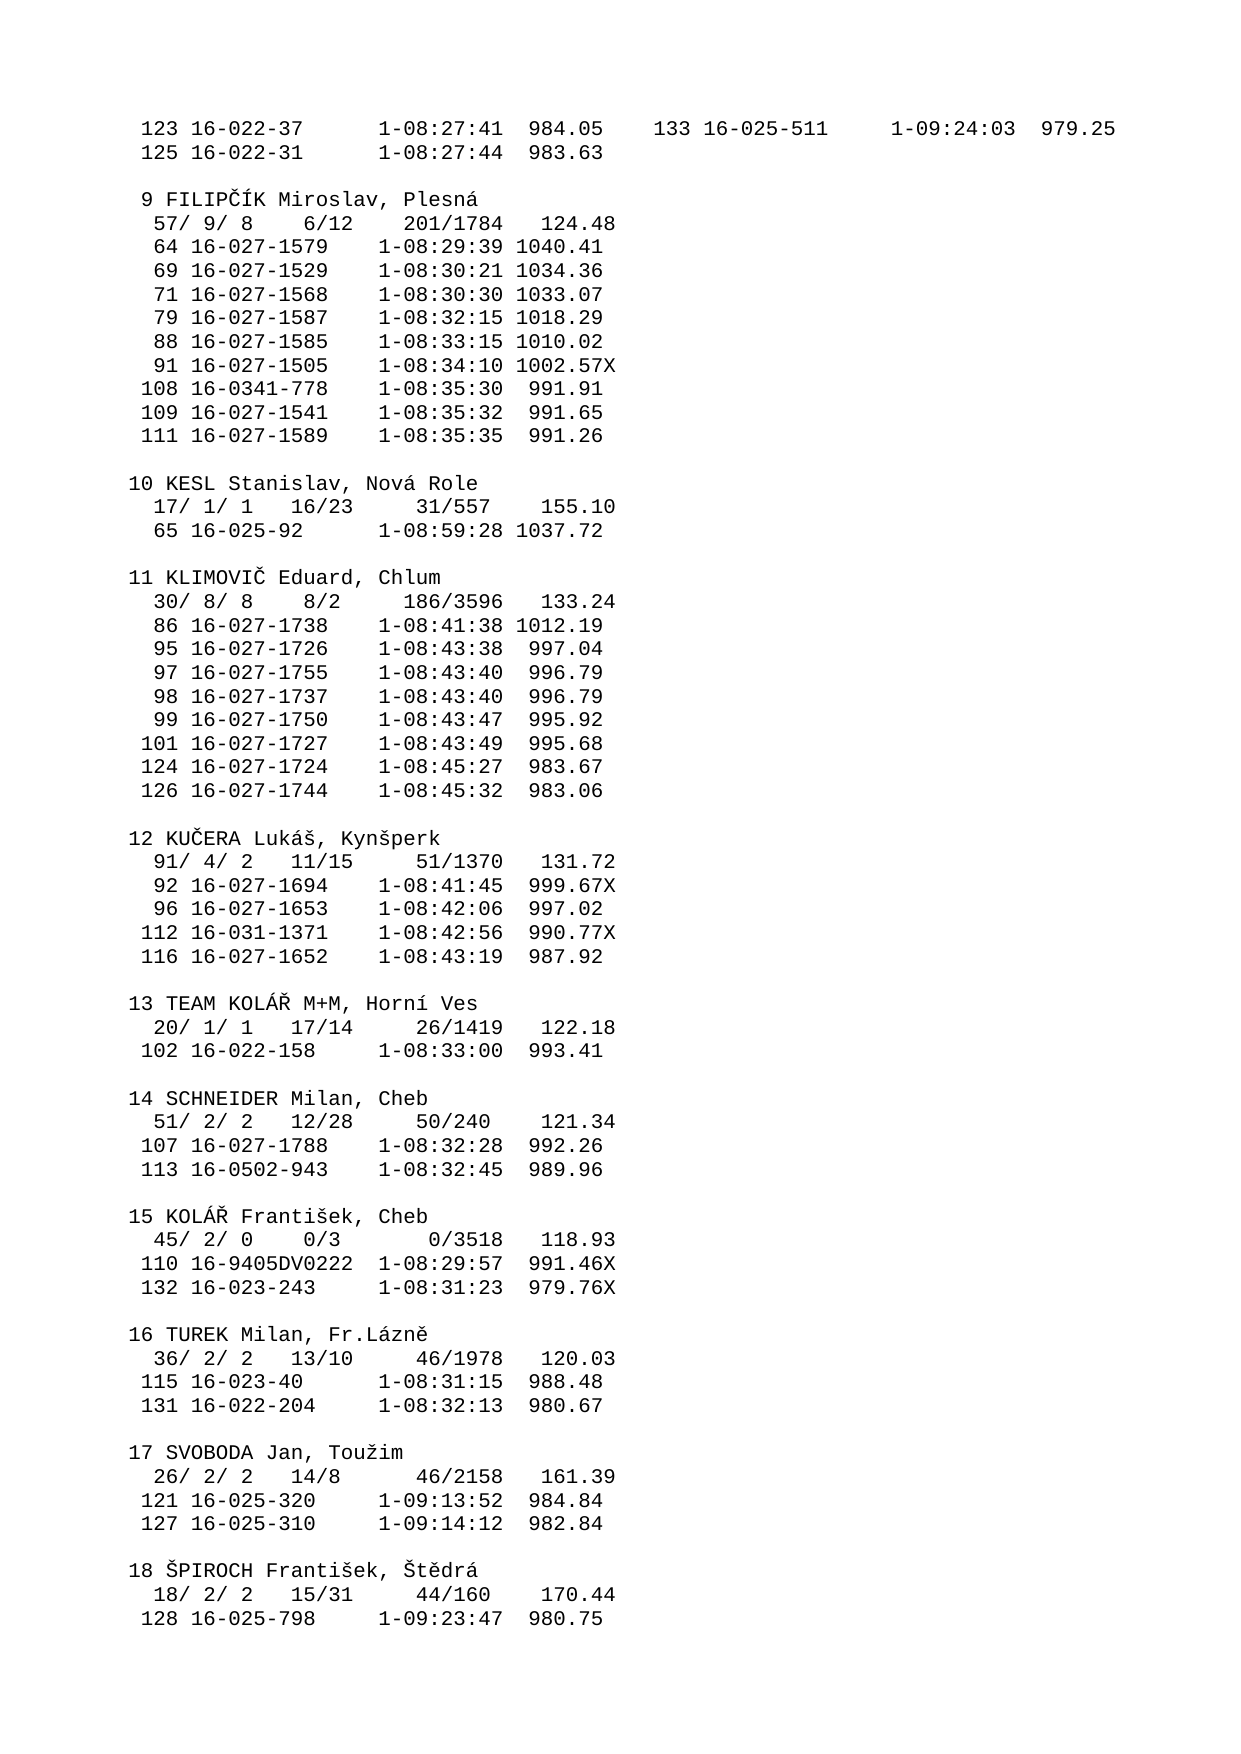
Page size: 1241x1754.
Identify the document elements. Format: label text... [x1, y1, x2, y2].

text 17 SVOBODA Jan, Toužim [91, 1442, 1142, 1466]
text 126 16-027-1744 1-08:45:32 983.06 [91, 780, 1142, 804]
text 88 16-027-1585 1-08:33:15 1010.02 [91, 331, 1142, 354]
text 112 16-031-1371 1-08:42:56 990.77X [91, 922, 1142, 946]
text 113 16-0502-943 1-08:32:45 989.96 [91, 1158, 1142, 1182]
text 107 16-027-1788 1-08:32:28 992.26 [91, 1135, 1142, 1158]
text 96 16-027-1653 1-08:42:06 997.02 [91, 898, 1142, 922]
text 116 16-027-1652 1-08:43:19 987.92 [91, 946, 1142, 969]
text 95 16-027-1726 1-08:43:38 997.04 [91, 638, 1142, 662]
text 111 16-027-1589 1-08:35:35 991.26 [91, 426, 1142, 449]
text 98 16-027-1737 1-08:43:40 996.79 [91, 686, 1142, 709]
text 9 FILIPČÍK Miroslav, Plesná [91, 189, 1142, 213]
text 123 16-022-37 1-08:27:41 984.05 133 16-025-511 1-09:24:03 979.25 [91, 118, 1142, 142]
text 127 16-025-310 1-09:14:12 982.84 [91, 1513, 1142, 1537]
text 102 16-022-158 1-08:33:00 993.41 [91, 1040, 1142, 1064]
text 11 KLIMOVIČ Eduard, Chlum [91, 567, 1142, 591]
text 91 16-027-1505 1-08:34:10 1002.57X [91, 354, 1142, 378]
text 79 16-027-1587 1-08:32:15 1018.29 [91, 307, 1142, 331]
text 16 TUREK Milan, Fr.Lázně [91, 1324, 1142, 1348]
text 17/ 1/ 1 16/23 31/557 155.10 [91, 496, 1142, 520]
text 92 16-027-1694 1-08:41:45 999.67X [91, 875, 1142, 898]
text 13 TEAM KOLÁŘ M+M, Horní Ves [91, 993, 1142, 1017]
text 128 16-025-798 1-09:23:47 980.75 [91, 1608, 1142, 1631]
text 36/ 2/ 2 13/10 46/1978 120.03 [91, 1348, 1142, 1371]
text 124 16-027-1724 1-08:45:27 983.67 [91, 757, 1142, 780]
text 69 16-027-1529 1-08:30:21 1034.36 [91, 260, 1142, 284]
text 101 16-027-1727 1-08:43:49 995.68 [91, 733, 1142, 757]
text 20/ 1/ 1 17/14 26/1419 122.18 [91, 1017, 1142, 1040]
text 109 16-027-1541 1-08:35:32 991.65 [91, 402, 1142, 426]
text 14 SCHNEIDER Milan, Cheb [91, 1088, 1142, 1111]
text 18/ 2/ 2 15/31 44/160 170.44 [91, 1584, 1142, 1608]
text 71 16-027-1568 1-08:30:30 1033.07 [91, 284, 1142, 307]
text 132 16-023-243 1-08:31:23 979.76X [91, 1277, 1142, 1300]
text 65 16-025-92 1-08:59:28 1037.72 [91, 520, 1142, 544]
text 18 ŠPIROCH František, Štědrá [91, 1561, 1142, 1584]
text 115 16-023-40 1-08:31:15 988.48 [91, 1371, 1142, 1395]
text 86 16-027-1738 1-08:41:38 1012.19 [91, 615, 1142, 638]
text 110 16-9405DV0222 1-08:29:57 991.46X [91, 1253, 1142, 1277]
text 64 16-027-1579 1-08:29:39 1040.41 [91, 236, 1142, 260]
text 10 KESL Stanislav, Nová Role [91, 473, 1142, 496]
text 57/ 9/ 8 6/12 201/1784 124.48 [91, 213, 1142, 236]
text 12 KUČERA Lukáš, Kynšperk [91, 827, 1142, 851]
text 30/ 8/ 8 8/2 186/3596 133.24 [91, 591, 1142, 615]
text 45/ 2/ 0 0/3 0/3518 118.93 [91, 1229, 1142, 1253]
text 91/ 4/ 2 11/15 51/1370 131.72 [91, 851, 1142, 875]
text 99 16-027-1750 1-08:43:47 995.92 [91, 709, 1142, 733]
text 97 16-027-1755 1-08:43:40 996.79 [91, 662, 1142, 686]
text 26/ 2/ 2 14/8 46/2158 161.39 [91, 1466, 1142, 1489]
text 125 16-022-31 1-08:27:44 983.63 [91, 142, 1142, 165]
text 51/ 2/ 2 12/28 50/240 121.34 [91, 1111, 1142, 1135]
text 15 KOLÁŘ František, Cheb [91, 1206, 1142, 1229]
text 131 16-022-204 1-08:32:13 980.67 [91, 1395, 1142, 1419]
text 121 16-025-320 1-09:13:52 984.84 [91, 1489, 1142, 1513]
text 108 16-0341-778 1-08:35:30 991.91 [91, 378, 1142, 402]
